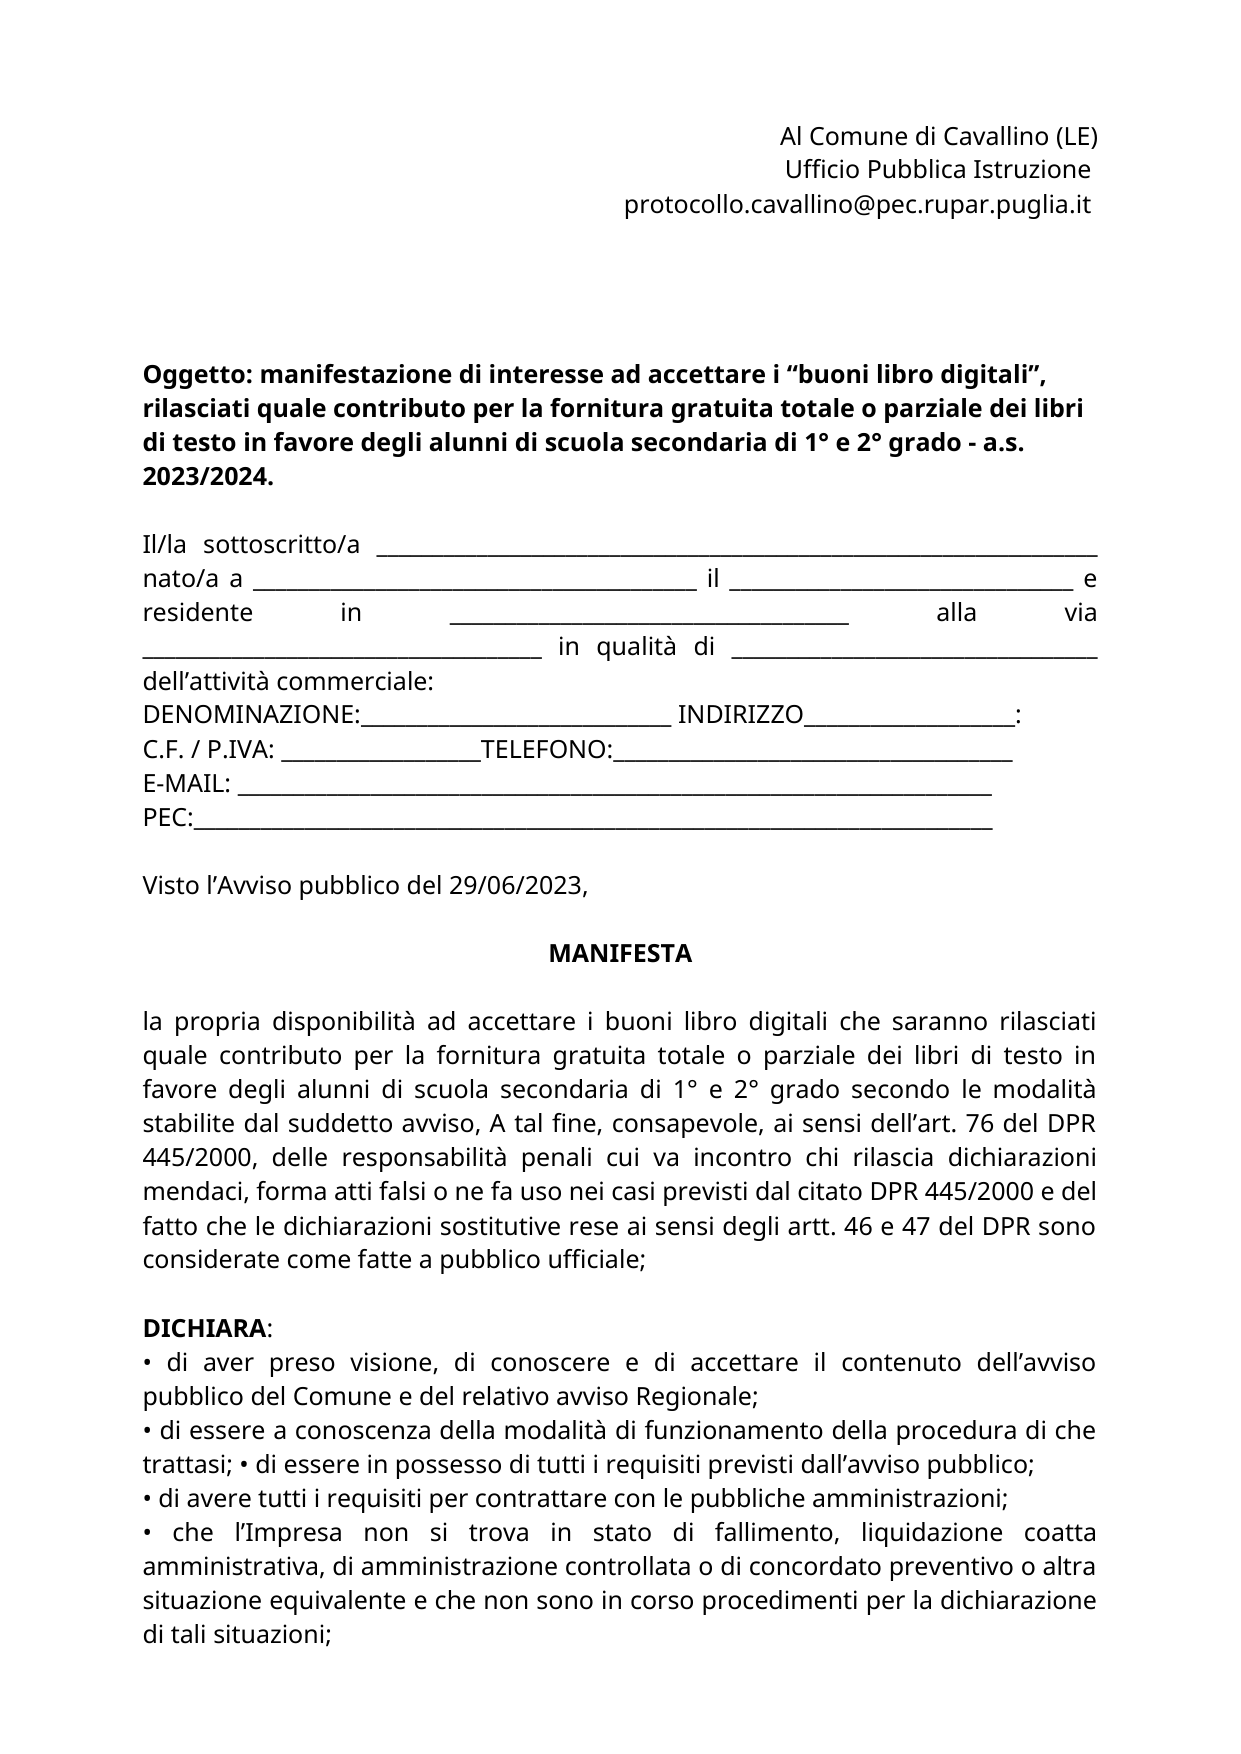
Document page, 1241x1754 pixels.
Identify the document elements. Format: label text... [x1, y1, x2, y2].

text MANIFESTA [142, 936, 1098, 970]
text E-MAIL: ____________________________________________________________________ [142, 765, 1098, 799]
text • che l’Impresa non si trova in stato di fallimento, liquidazione coatta amministrativa, di amministrazione controllata o di concordato preventivo o altra situazione equivalente e che non sono in corso procedimenti per la dichiarazione di tali situazioni; [142, 1515, 1098, 1651]
text la propria disponibilità ad accettare i buoni libro digitali che saranno rilasciati quale contributo per la fornitura gratuita totale o parziale dei libri di testo in favore degli alunni di scuola secondaria di 1° e 2° grado secondo le modalità stabilite dal suddetto avviso, A tal fine, consapevole, ai sensi dell’art. 76 del DPR 445/2000, delle responsabilità penali cui va incontro chi rilascia dichiarazioni mendaci, forma atti falsi o ne fa uso nei casi previsti dal citato DPR 445/2000 e del fatto che le dichiarazioni sostitutive rese ai sensi degli artt. 46 e 47 del DPR sono considerate come fatte a pubblico ufficiale; [142, 1004, 1098, 1276]
text Oggetto: manifestazione di interesse ad accettare i “buoni libro digitali”, rilasciati quale contributo per la fornitura gratuita totale o parziale dei libri di testo in favore degli alunni di scuola secondaria di 1° e 2° grado - a.s. 2023/2024. [142, 357, 1098, 493]
text • di aver preso visione, di conoscere e di accettare il contenuto dell’avviso pubblico del Comune e del relativo avviso Regionale; [142, 1344, 1098, 1412]
text Ufficio Pubblica Istruzione [142, 152, 1098, 186]
text • di essere a conoscenza della modalità di funzionamento della procedura di che trattasi; • di essere in possesso di tutti i requisiti previsti dall’avviso pubblico; [142, 1412, 1098, 1481]
text PEC:________________________________________________________________________ [142, 799, 1098, 833]
text Il/la sottoscritto/a _________________________________________________________________ nato/a a ________________________________________ il _______________________________ e residente in ____________________________________ alla via ____________________________________ in qualità di _________________________________ dell’attività commerciale: [142, 527, 1098, 697]
text protocollo.cavallino@pec.rupar.puglia.it [142, 186, 1098, 220]
text C.F. / P.IVA: __________________TELEFONO:____________________________________ [142, 731, 1098, 765]
text DICHIARA: [142, 1310, 1098, 1344]
text DENOMINAZIONE:____________________________ INDIRIZZO___________________: [142, 697, 1098, 731]
text Al Comune di Cavallino (LE) [142, 118, 1098, 152]
text Visto l’Avviso pubblico del 29/06/2023, [142, 867, 1098, 902]
text • di avere tutti i requisiti per contrattare con le pubbliche amministrazioni; [142, 1481, 1098, 1515]
